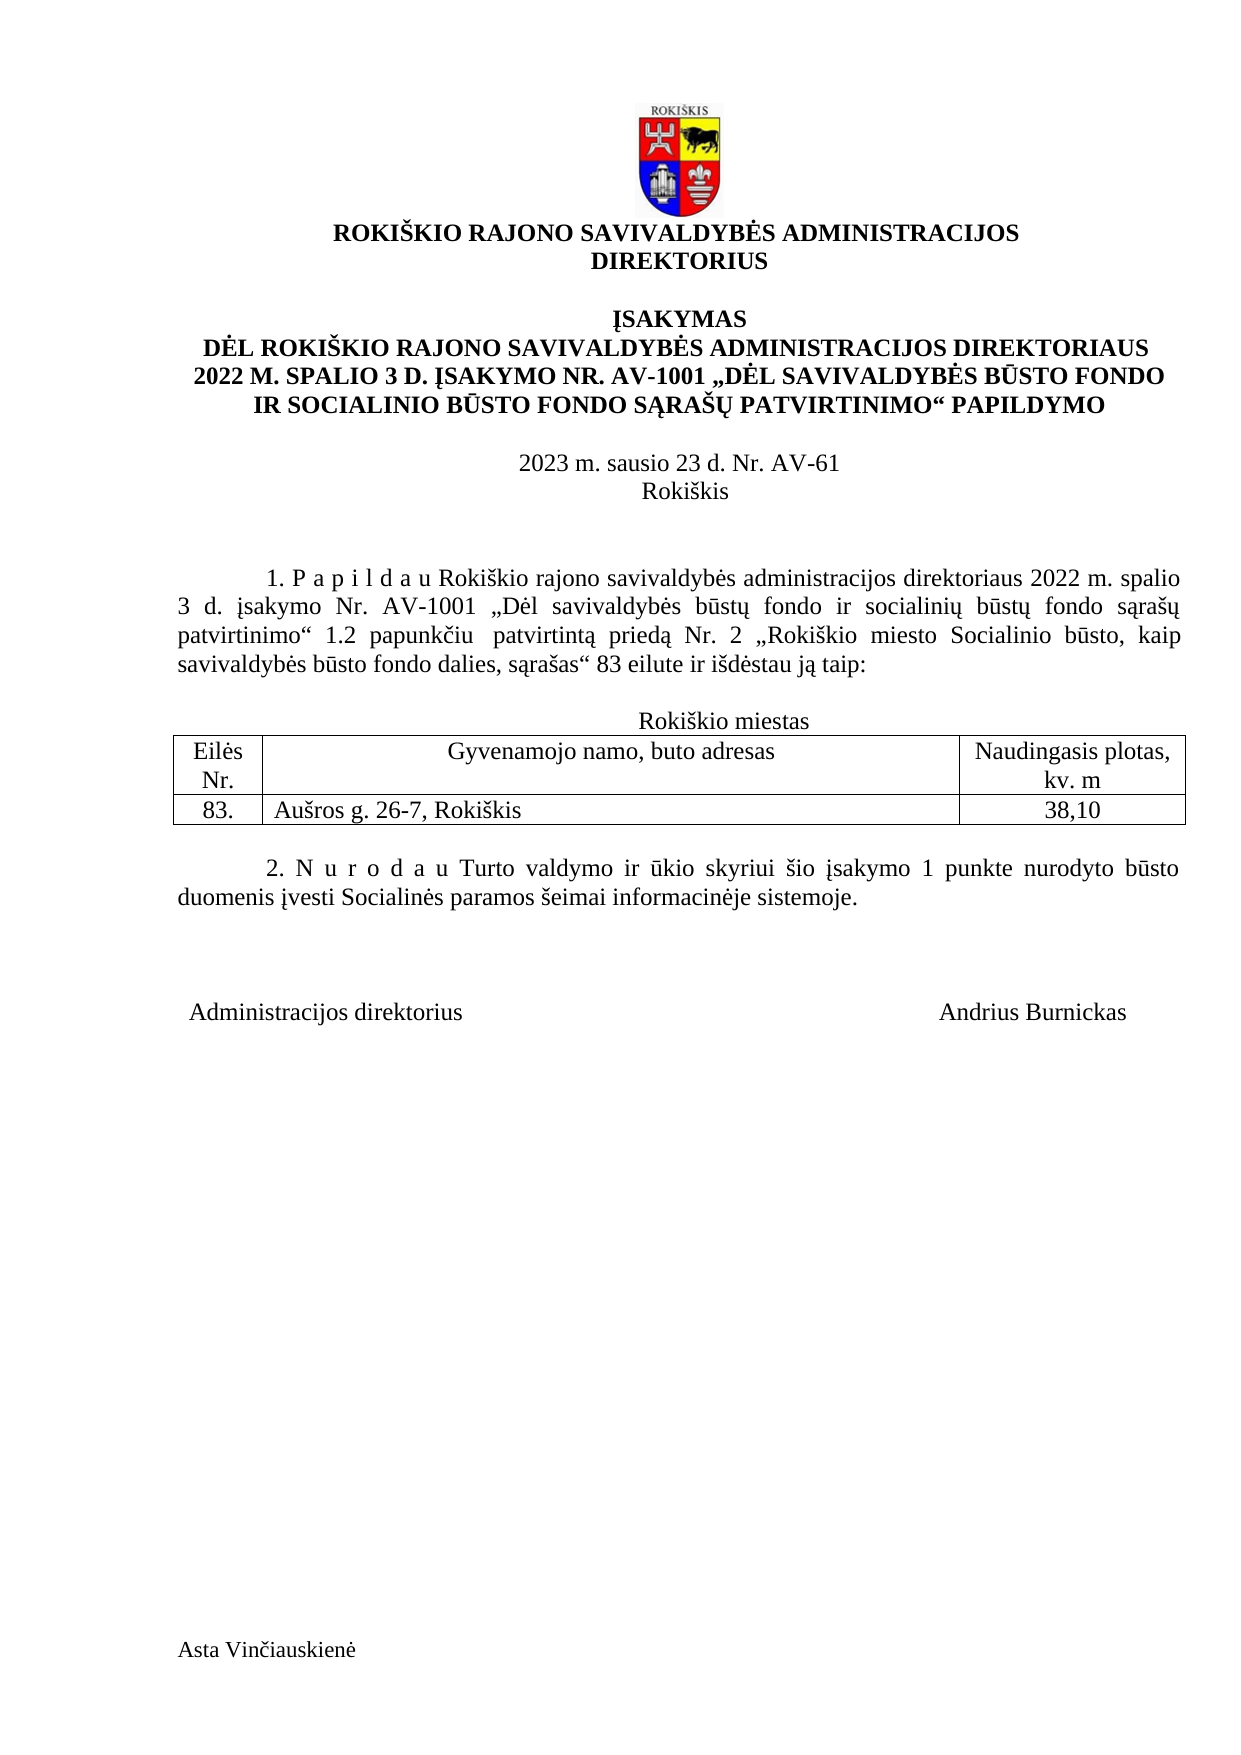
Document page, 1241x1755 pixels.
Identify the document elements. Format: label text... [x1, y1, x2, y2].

text Administracijos direktorius Andrius Burnickas [188, 997, 1182, 1026]
text 2022 M. SPALIO 3 D. ĮSAKYMO NR. AV-1001 „DĖL SAVIVALDYBĖS BŪSTO FONDO IR SOCIALINIO BŪSTO FONDO SĄRAŠŲ PATVIRTINIMO“ PAPILDYMO [177, 361, 1182, 419]
table_cell 38,10 [960, 795, 1185, 823]
text DIREKTORIUS [177, 246, 1182, 275]
text 1. P a p i l d a u Rokiškio rajono savivaldybės administracijos direktoriaus 2022 m. spalio 3 d. įsakymo Nr. AV-1001 „Dėl savivaldybės būstų fondo ir socialinių būstų fondo sąrašų patvirtinimo“ 1.2 papunkčiu patvirtintą priedą Nr. 2 „Rokiškio miesto Socialinio būsto, kaip savivaldybės būsto fondo dalies, sąrašas“ 83 eilute ir išdėstau ją taip: [177, 563, 1182, 678]
table_header Naudingasis plotas, kv. m [960, 736, 1185, 794]
text DĖL ROKIŠKIO RAJONO SAVIVALDYBĖS ADMINISTRACIJOS DIREKTORIAUS [177, 333, 1182, 361]
table_cell Aušros g. 26-7, Rokiškis [263, 795, 959, 823]
text 2023 m. sausio 23 d. Nr. AV-61 [177, 448, 1182, 476]
text 2. N u r o d a u Turto valdymo ir ūkio skyriui šio įsakymo 1 punkte nurodyto būsto duomenis įvesti Socialinės paramos šeimai informacinėje sistemoje. [177, 853, 1182, 911]
table_cell 83. [174, 795, 262, 823]
table_header Gyvenamojo namo, buto adresas [263, 736, 959, 794]
table_header Eilės Nr. [174, 736, 262, 794]
text ĮSAKYMAS [177, 304, 1182, 333]
text ROKIŠKIO RAJONO SAVIVALDYBĖS ADMINISTRACIJOS [177, 218, 1182, 246]
text Rokiškio miestas [177, 706, 1182, 735]
text Rokiškis [215, 476, 1155, 505]
